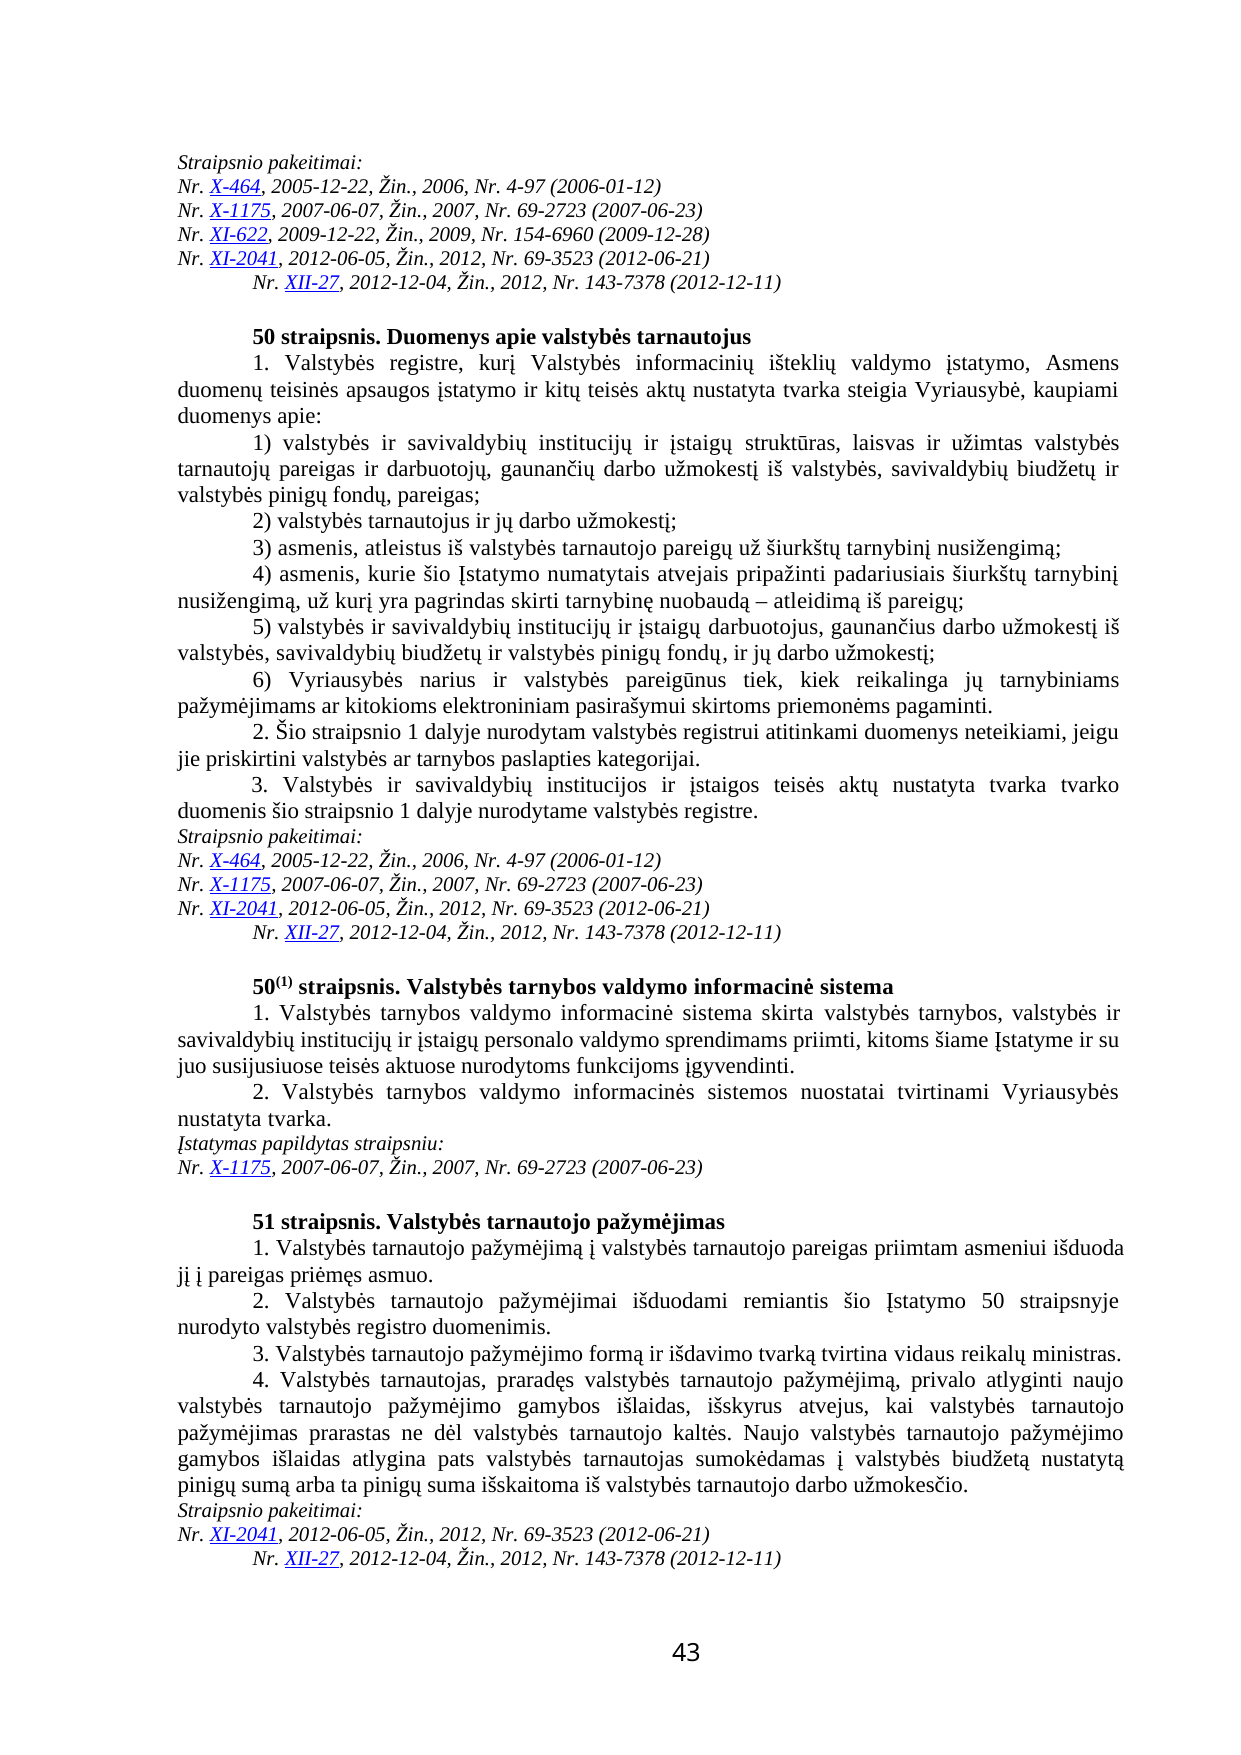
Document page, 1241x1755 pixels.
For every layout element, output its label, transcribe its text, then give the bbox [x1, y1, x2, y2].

text 1) valstybės ir savivaldybių institucijų ir įstaigų struktūras, laisvas ir užimtas valstybės tarnautojų pareigas ir darbuotojų, gaunančių darbo užmokestį iš valstybės, savivaldybių biudžetų ir valstybės pinigų fondų, pareigas; [177, 428, 1120, 508]
text 2) valstybės tarnautojus ir jų darbo užmokestį; [177, 508, 1120, 534]
text 5) valstybės ir savivaldybių institucijų ir įstaigų darbuotojus, gaunančius darbo užmokestį iš valstybės, savivaldybių biudžetų ir valstybės pinigų fondų, ir jų darbo užmokestį; [177, 613, 1120, 666]
text 4. Valstybės tarnautojas, praradęs valstybės tarnautojo pažymėjimą, privalo atlyginti naujo valstybės tarnautojo pažymėjimo gamybos išlaidas, išskyrus atvejus, kai valstybės tarnautojo pažymėjimas prarastas ne dėl valstybės tarnautojo kaltės. Naujo valstybės tarnautojo pažymėjimo gamybos išlaidas atlygina pats valstybės tarnautojas sumokėdamas į valstybės biudžetą nustatytą pinigų sumą arba ta pinigų suma išskaitoma iš valstybės tarnautojo darbo užmokesčio. [177, 1366, 1126, 1498]
text Nr. XI-2041, 2012-06-05, Žin., 2012, Nr. 69-3523 (2012-06-21) [177, 1522, 1120, 1546]
text 1. Valstybės tarnybos valdymo informacinė sistema skirta valstybės tarnybos, valstybės ir savivaldybių institucijų ir įstaigų personalo valdymo sprendimams priimti, kitoms šiame Įstatyme ir su juo susijusiuose teisės aktuose nurodytoms funkcijoms įgyvendinti. [177, 999, 1120, 1078]
text 50(1) straipsnis. Valstybės tarnybos valdymo informacinė sistema [177, 973, 1120, 999]
text 4) asmenis, kurie šio Įstatymo numatytais atvejais pripažinti padariusiais šiurkštų tarnybinį nusižengimą, už kurį yra pagrindas skirti tarnybinę nuobaudą – atleidimą iš pareigų; [177, 560, 1120, 613]
text 2. Valstybės tarnybos valdymo informacinės sistemos nuostatai tvirtinami Vyriausybės nustatyta tvarka. [177, 1078, 1120, 1131]
text Nr. XI-622, 2009-12-22, Žin., 2009, Nr. 154-6960 (2009-12-28) [177, 222, 1120, 246]
text 3. Valstybės ir savivaldybių institucijos ir įstaigos teisės aktų nustatyta tvarka tvarko duomenis šio straipsnio 1 dalyje nurodytame valstybės registre. [177, 771, 1120, 824]
text Nr. X-464, 2005-12-22, Žin., 2006, Nr. 4-97 (2006-01-12) [177, 174, 1120, 198]
text 50 straipsnis. Duomenys apie valstybės tarnautojus [177, 323, 1120, 349]
text Nr. X-1175, 2007-06-07, Žin., 2007, Nr. 69-2723 (2007-06-23) [177, 872, 1120, 896]
text 1. Valstybės registre, kurį Valstybės informacinių išteklių valdymo įstatymo, Asmens duomenų teisinės apsaugos įstatymo ir kitų teisės aktų nustatyta tvarka steigia Vyriausybė, kaupiami duomenys apie: [177, 349, 1120, 428]
text Straipsnio pakeitimai: [177, 1498, 1126, 1522]
text Nr. X-1175, 2007-06-07, Žin., 2007, Nr. 69-2723 (2007-06-23) [177, 1155, 1120, 1179]
text 2. Šio straipsnio 1 dalyje nurodytam valstybės registrui atitinkami duomenys neteikiami, jeigu jie priskirtini valstybės ar tarnybos paslapties kategorijai. [177, 718, 1120, 771]
text 1. Valstybės tarnautojo pažymėjimą į valstybės tarnautojo pareigas priimtam asmeniui išduoda jį į pareigas priėmęs asmuo. [177, 1234, 1126, 1287]
text Straipsnio pakeitimai: [177, 824, 1126, 848]
text 6) Vyriausybės narius ir valstybės pareigūnus tiek, kiek reikalinga jų tarnybiniams pažymėjimams ar kitokioms elektroniniam pasirašymui skirtoms priemonėms pagaminti. [177, 666, 1120, 718]
text 2. Valstybės tarnautojo pažymėjimai išduodami remiantis šio Įstatymo 50 straipsnyje nurodyto valstybės registro duomenimis. [177, 1287, 1120, 1340]
text Nr. XII-27, 2012-12-04, Žin., 2012, Nr. 143-7378 (2012-12-11) [177, 270, 1120, 294]
text Nr. XII-27, 2012-12-04, Žin., 2012, Nr. 143-7378 (2012-12-11) [177, 1546, 1120, 1570]
text Nr. X-1175, 2007-06-07, Žin., 2007, Nr. 69-2723 (2007-06-23) [177, 198, 1120, 222]
text Nr. XI-2041, 2012-06-05, Žin., 2012, Nr. 69-3523 (2012-06-21) [177, 896, 1120, 920]
text Nr. XI-2041, 2012-06-05, Žin., 2012, Nr. 69-3523 (2012-06-21) [177, 246, 1120, 270]
text 51 straipsnis. Valstybės tarnautojo pažymėjimas [177, 1208, 1120, 1234]
text Nr. X-464, 2005-12-22, Žin., 2006, Nr. 4-97 (2006-01-12) [177, 848, 1120, 872]
text Nr. XII-27, 2012-12-04, Žin., 2012, Nr. 143-7378 (2012-12-11) [177, 920, 1120, 944]
text 3) asmenis, atleistus iš valstybės tarnautojo pareigų už šiurkštų tarnybinį nusižengimą; [177, 534, 1120, 560]
text Straipsnio pakeitimai: [177, 150, 1126, 174]
text Įstatymas papildytas straipsniu: [177, 1131, 1120, 1155]
text 3. Valstybės tarnautojo pažymėjimo formą ir išdavimo tvarką tvirtina vidaus reikalų ministras. [177, 1340, 1126, 1366]
